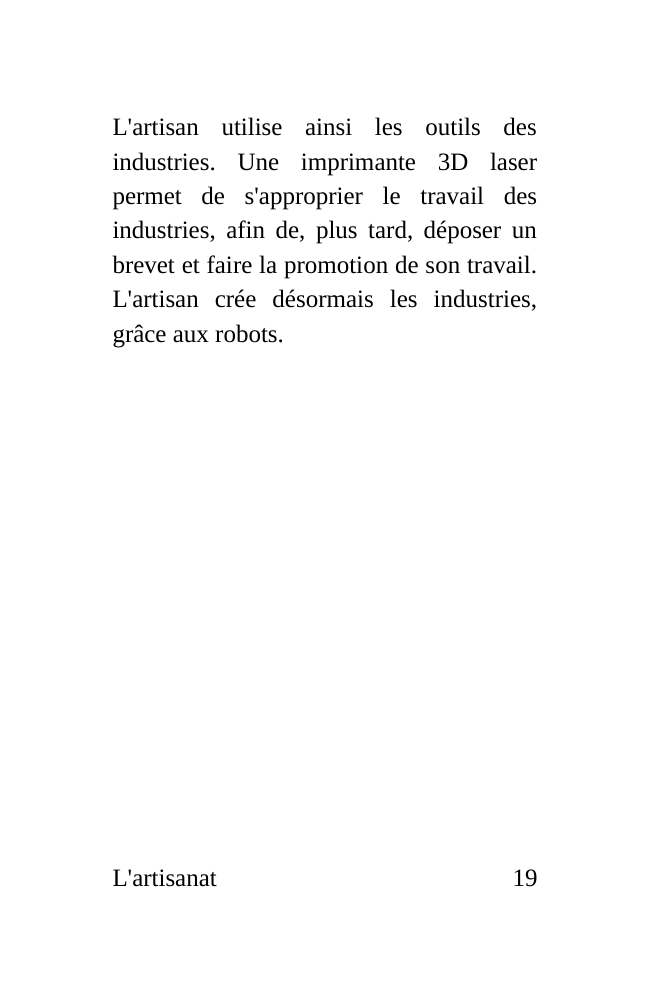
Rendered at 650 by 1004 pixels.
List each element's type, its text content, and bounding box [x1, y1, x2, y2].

text L'artisan utilise ainsi les outils des industries. Une imprimante 3D laser permet de s'approprier le travail des industries, afin de, plus tard, déposer un brevet et faire la promotion de son travail. L'artisan crée désormais les industries, grâce aux robots. [112, 112, 537, 348]
